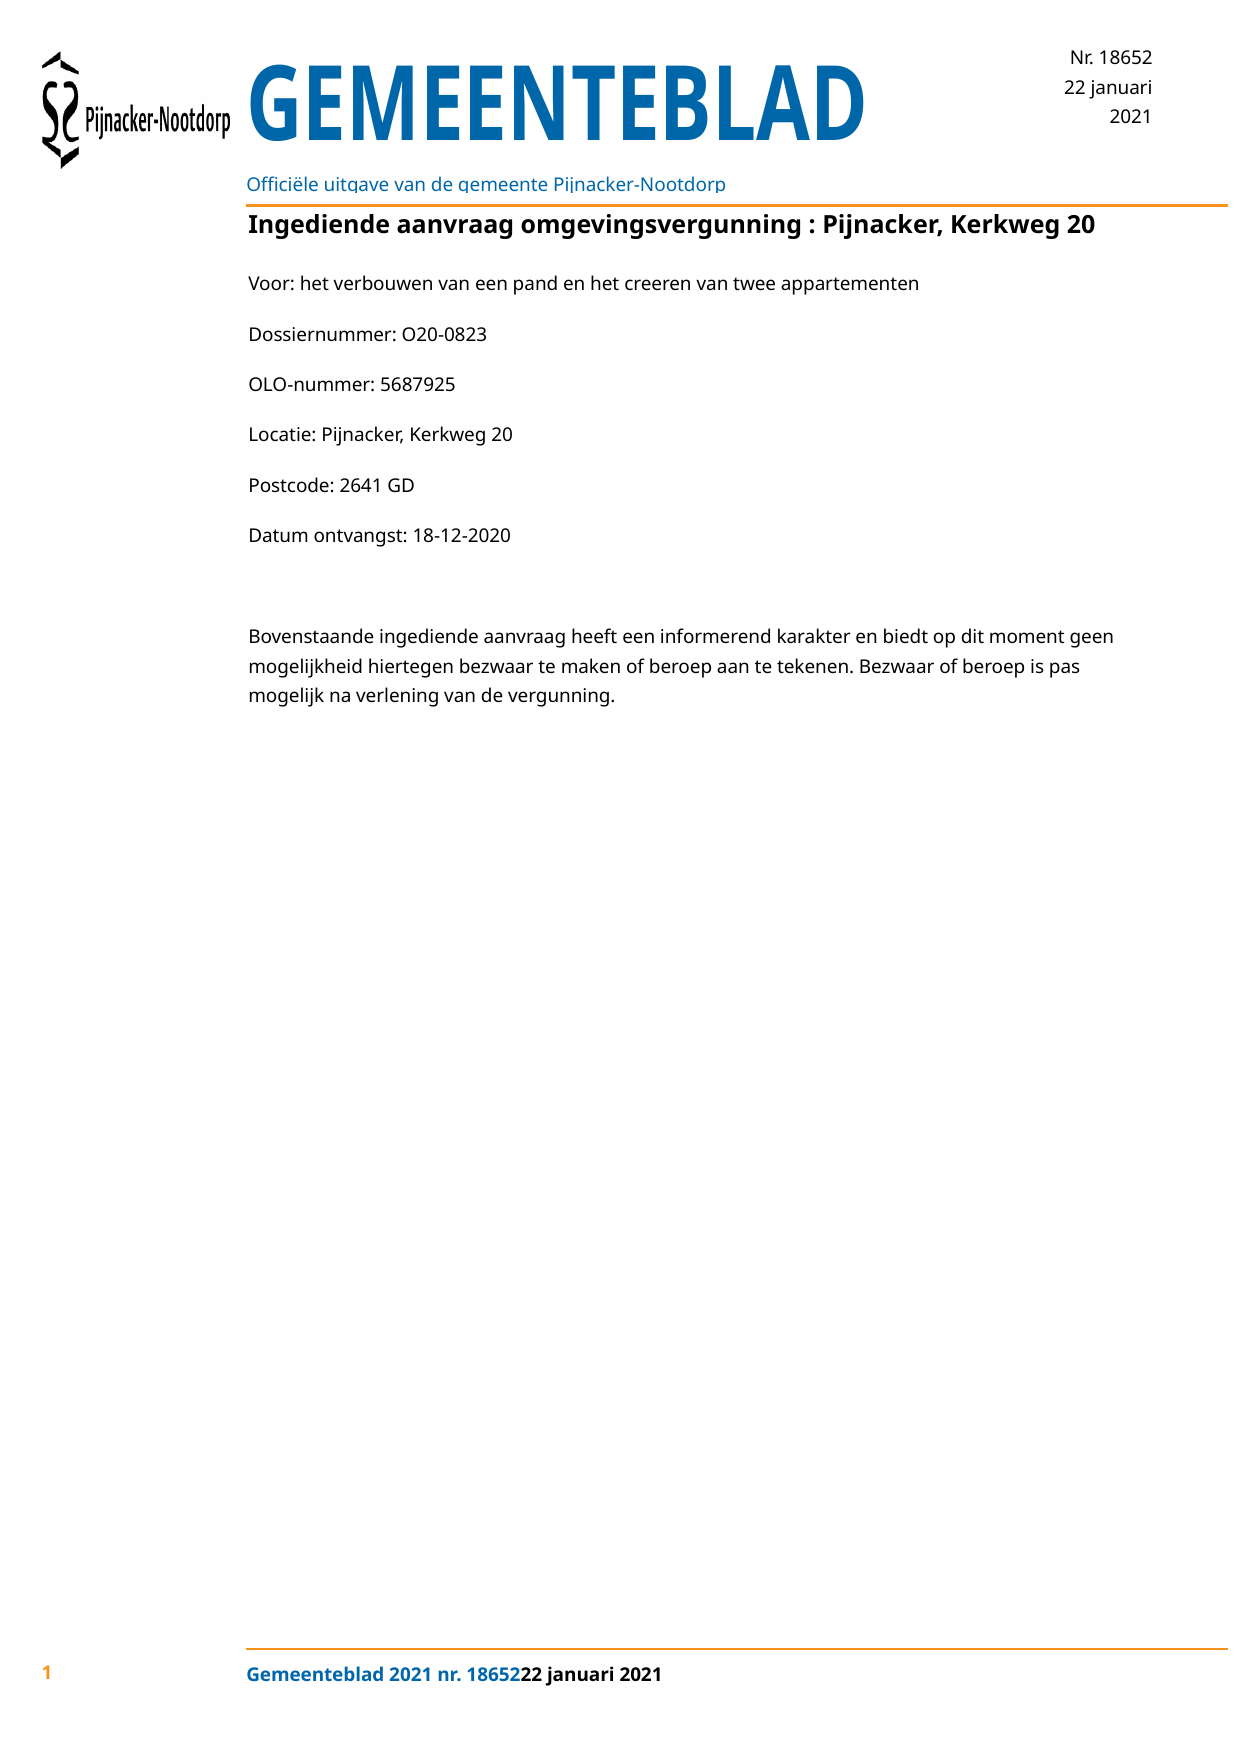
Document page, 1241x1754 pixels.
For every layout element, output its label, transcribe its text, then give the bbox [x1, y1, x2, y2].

text Ingediende aanvraag omgevingsvergunning : Pijnacker, Kerkweg 20 [248, 207, 1152, 241]
text Bovenstaande ingediende aanvraag heeft een informerend karakter en biedt op dit moment geen mogelijkheid hiertegen bezwaar te maken of beroep aan te tekenen. Bezwaar of beroep is pas mogelijk na verlening van de vergunning. [248, 623, 1152, 708]
text Postcode: 2641 GD [248, 472, 1152, 498]
text Locatie: Pijnacker, Kerkweg 20 [248, 422, 1152, 447]
text Voor: het verbouwen van een pand en het creeren van twee appartementen [248, 270, 1152, 296]
text Datum ontvangst: 18-12-2020 [248, 522, 1152, 548]
text Dossiernummer: O20-0823 [248, 321, 1152, 346]
text OLO-nummer: 5687925 [248, 371, 1152, 397]
picture [41, 47, 231, 172]
